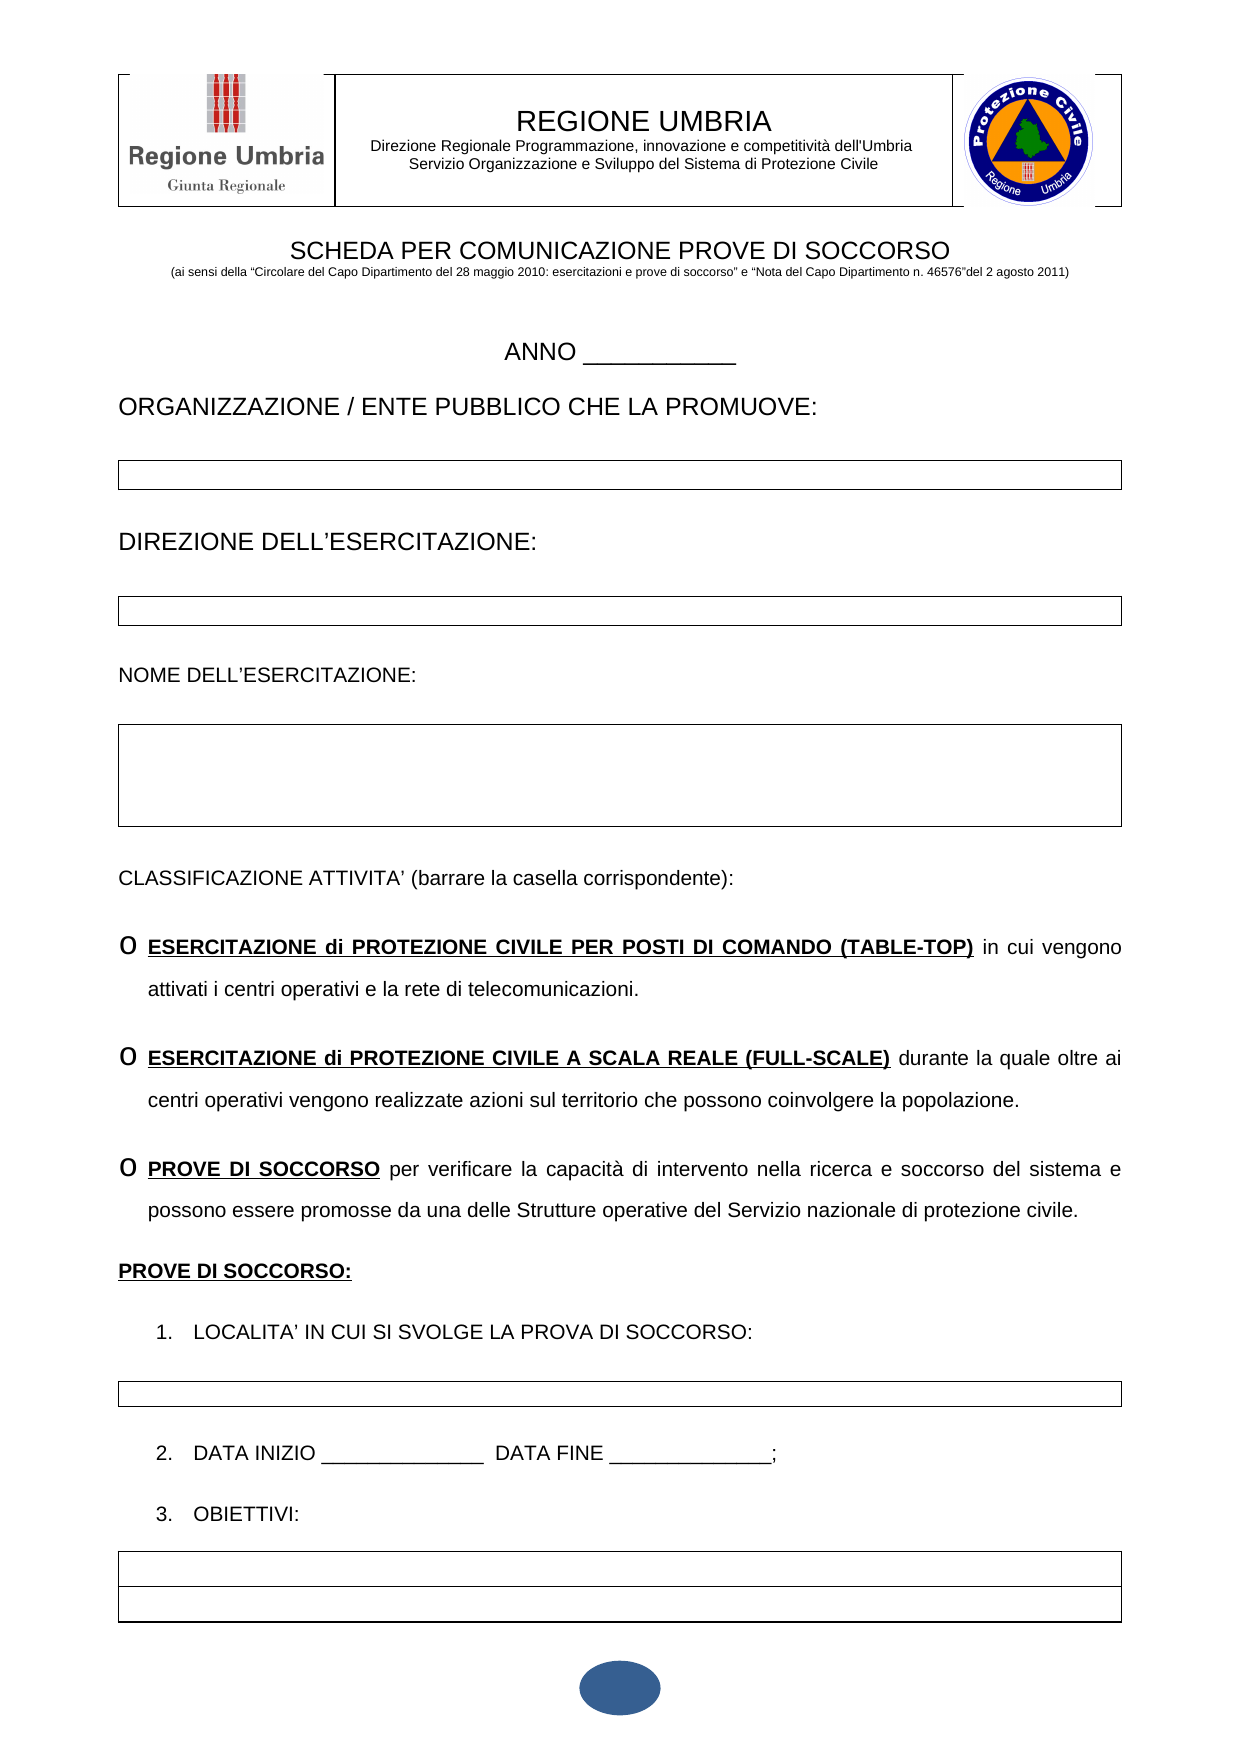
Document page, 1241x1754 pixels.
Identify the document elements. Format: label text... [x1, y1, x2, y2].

list DATA INIZIO ______________ DATA FINE ______________; [156, 1441, 1122, 1465]
text (ai sensi della “Circolare del Capo Dipartimento del 28 maggio 2010: esercitazioni e prove di soccorso” e “Nota del Capo Dipartimento n. 46576”del 2 agosto 2011) [118, 264, 1122, 279]
text ANNO ___________ [118, 336, 1122, 365]
text Direzione dell’esercitazione: [118, 527, 1122, 556]
text PROVE DI SOCCORSO: [118, 1259, 1122, 1283]
text SCHEDA PER COMUNICAZIONE PROVE DI SOCCORSO [118, 236, 1122, 264]
list PROVE DI SOCCORSO per verificare la capacità di intervento nella ricerca e soccorso del sistema e possono essere promosse da una delle Strutture operative del Servizio nazionale di protezione civile. [118, 1148, 1122, 1222]
list ESERCITAZIONE di PROTEZIONE CIVILE A SCALA REALE (FULL-SCALE) durante la quale oltre ai centri operativi vengono realizzate azioni sul territorio che possono coinvolgere la popolazione. [118, 1038, 1122, 1112]
list OBIETTIVI: [156, 1502, 1122, 1526]
text NOME DELL’ESERCITAZIONE: [118, 663, 1122, 687]
text Classificazione attivita’ (barrare la casella corrispondente): [118, 866, 1122, 890]
table_cell [119, 1587, 1121, 1621]
list ESERCITAZIONE di PROTEZIONE CIVILE PER POSTI DI COMANDO (TABLE-TOP) in cui vengono attivati i centri operativi e la rete di telecomunicazioni. [118, 927, 1122, 1001]
list LOCALITA’ IN CUI SI SVOLGE LA PROVA DI SOCCORSO: [156, 1320, 1122, 1344]
text ORGANIZZAZIONE / ENTE PUBBLICO CHE LA PROMUOVE: [118, 392, 1122, 421]
table_header [119, 1552, 1121, 1586]
